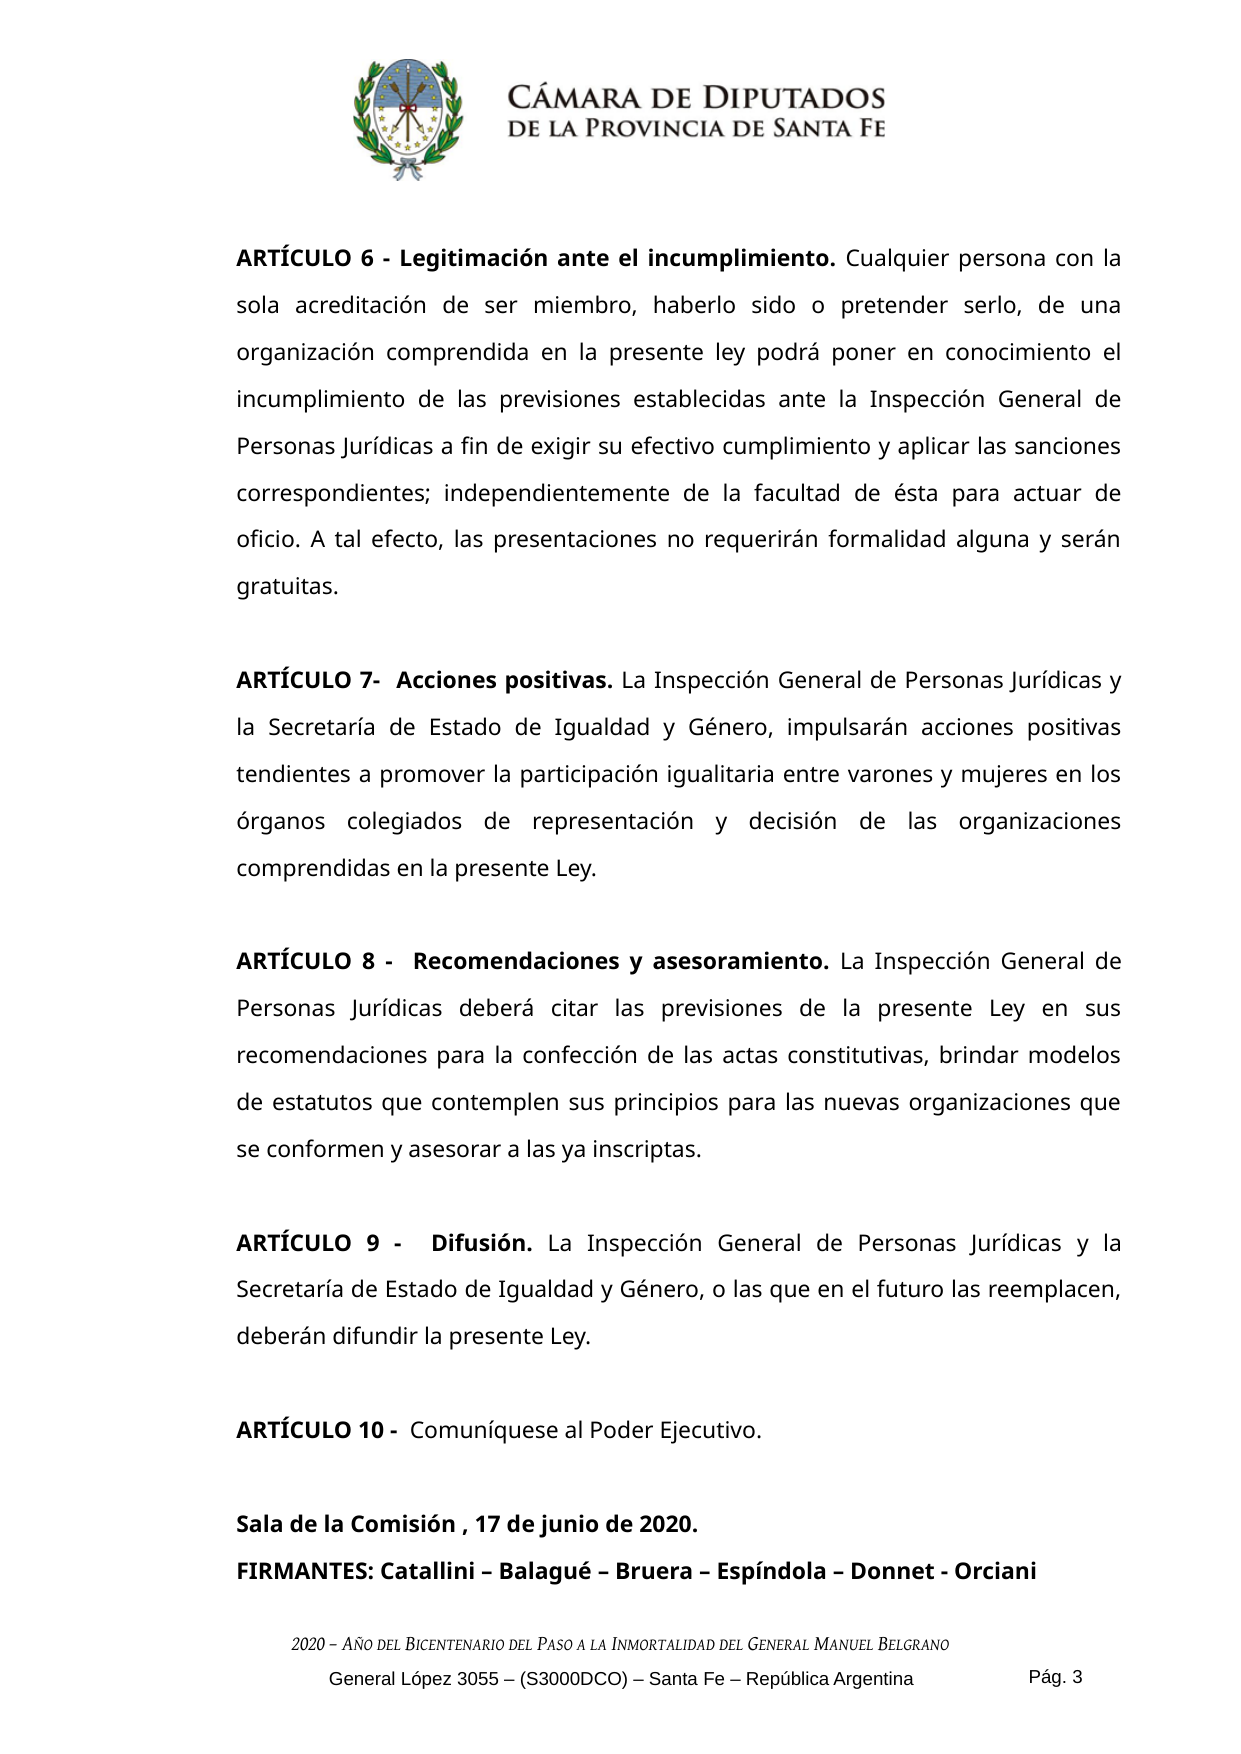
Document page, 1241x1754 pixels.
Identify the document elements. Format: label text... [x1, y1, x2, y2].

text FIRMANTES: Catallini – Balagué – Bruera – Espíndola – Donnet - Orciani [236, 1555, 1122, 1586]
text ARTÍCULO 7- Acciones positivas. La Inspección General de Personas Jurídicas y la Secretaría de Estado de Igualdad y Género, impulsarán acciones positivas tendientes a promover la participación igualitaria entre varones y mujeres en los órganos colegiados de representación y decisión de las organizaciones comprendidas en la presente Ley. [236, 664, 1122, 883]
text ARTÍCULO 6 - Legitimación ante el incumplimiento. Cualquier persona con la sola acreditación de ser miembro, haberlo sido o pretender serlo, de una organización comprendida en la presente ley podrá poner en conocimiento el incumplimiento de las previsiones establecidas ante la Inspección General de Personas Jurídicas a fin de exigir su efectivo cumplimiento y aplicar las sanciones correspondientes; independientemente de la facultad de ésta para actuar de oficio. A tal efecto, las presentaciones no requerirán formalidad alguna y serán gratuitas. [236, 242, 1122, 602]
text ARTÍCULO 8 - Recomendaciones y asesoramiento. La Inspección General de Personas Jurídicas deberá citar las previsiones de la presente Ley en sus recomendaciones para la confección de las actas constitutivas, brindar modelos de estatutos que contemplen sus principios para las nuevas organizaciones que se conformen y asesorar a las ya inscriptas. [236, 945, 1122, 1164]
text ARTÍCULO 10 - Comuníquese al Poder Ejecutivo. [236, 1414, 1122, 1445]
text ARTÍCULO 9 - Difusión. La Inspección General de Personas Jurídicas y la Secretaría de Estado de Igualdad y Género, o las que en el futuro las reemplacen, deberán difundir la presente Ley. [236, 1227, 1122, 1352]
text Sala de la Comisión , 17 de junio de 2020. [236, 1508, 1122, 1539]
